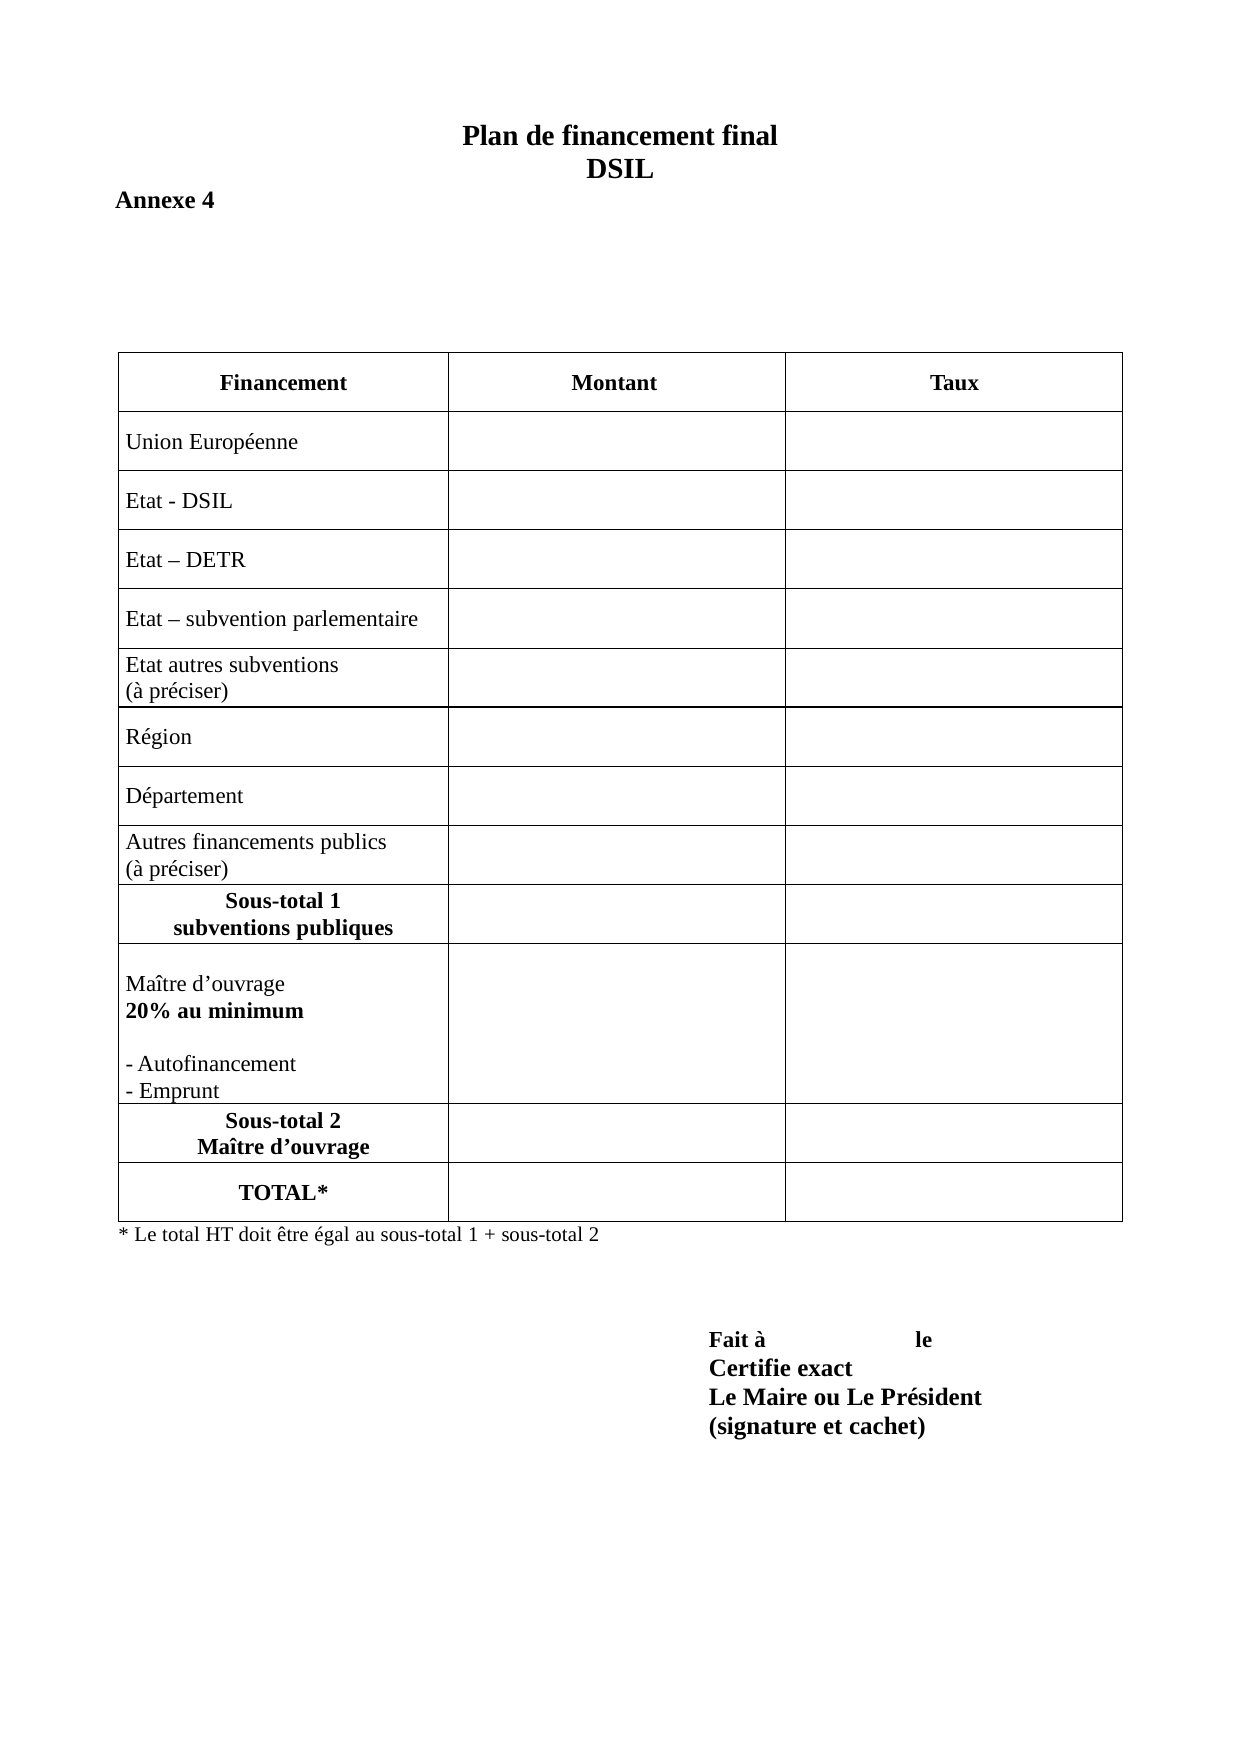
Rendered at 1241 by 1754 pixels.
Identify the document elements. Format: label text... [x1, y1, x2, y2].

table_cell [786, 412, 1122, 470]
text Fait à le [118, 1326, 1122, 1353]
table_cell Sous-total 1 subventions publiques [119, 885, 448, 943]
table_cell [449, 1163, 785, 1221]
text DSIL [118, 152, 1122, 185]
table_cell [786, 1163, 1122, 1221]
table_cell Union Européenne [119, 412, 448, 470]
table_cell [786, 649, 1122, 706]
table_cell TOTAL* [119, 1163, 448, 1221]
table_cell Autres financements publics (à préciser) [119, 826, 448, 884]
table_cell [786, 767, 1122, 824]
text Certifie exact [118, 1353, 1122, 1382]
table_cell [786, 471, 1122, 529]
table_cell [786, 826, 1122, 884]
text Le Maire ou Le Président [118, 1382, 1122, 1411]
table_cell Sous-total 2 Maître d’ouvrage [119, 1104, 448, 1162]
table_cell [449, 530, 785, 588]
table_cell [449, 1104, 785, 1162]
table_cell [449, 767, 785, 824]
table_header Financement [119, 353, 448, 411]
table_cell [449, 649, 785, 706]
table_cell Etat - DSIL [119, 471, 448, 529]
table_cell [786, 589, 1122, 647]
table_cell Maître d’ouvrage 20% au minimum - Autofinancement - Emprunt [119, 944, 448, 1103]
text (signature et cachet) [118, 1411, 1122, 1440]
table_cell [449, 412, 785, 470]
text Annexe 4 [115, 185, 1122, 214]
table_cell [449, 589, 785, 647]
table_cell [786, 1104, 1122, 1162]
text * Le total HT doit être égal au sous-total 1 + sous-total 2 [118, 1222, 1122, 1246]
table_cell [449, 944, 785, 1103]
table_header Taux [786, 353, 1122, 411]
table_cell [786, 708, 1122, 766]
table_cell [786, 944, 1122, 1103]
table_cell [449, 708, 785, 766]
text Plan de financement final [118, 118, 1122, 152]
table_cell Etat autres subventions (à préciser) [119, 649, 448, 706]
table_cell Etat – DETR [119, 530, 448, 588]
table_cell Etat – subvention parlementaire [119, 589, 448, 647]
table_cell [449, 471, 785, 529]
table_cell [449, 826, 785, 884]
table_cell Département [119, 767, 448, 824]
table_header Montant [449, 353, 785, 411]
table_cell [449, 885, 785, 943]
table_cell [786, 530, 1122, 588]
table_cell [786, 885, 1122, 943]
table_cell Région [119, 708, 448, 766]
